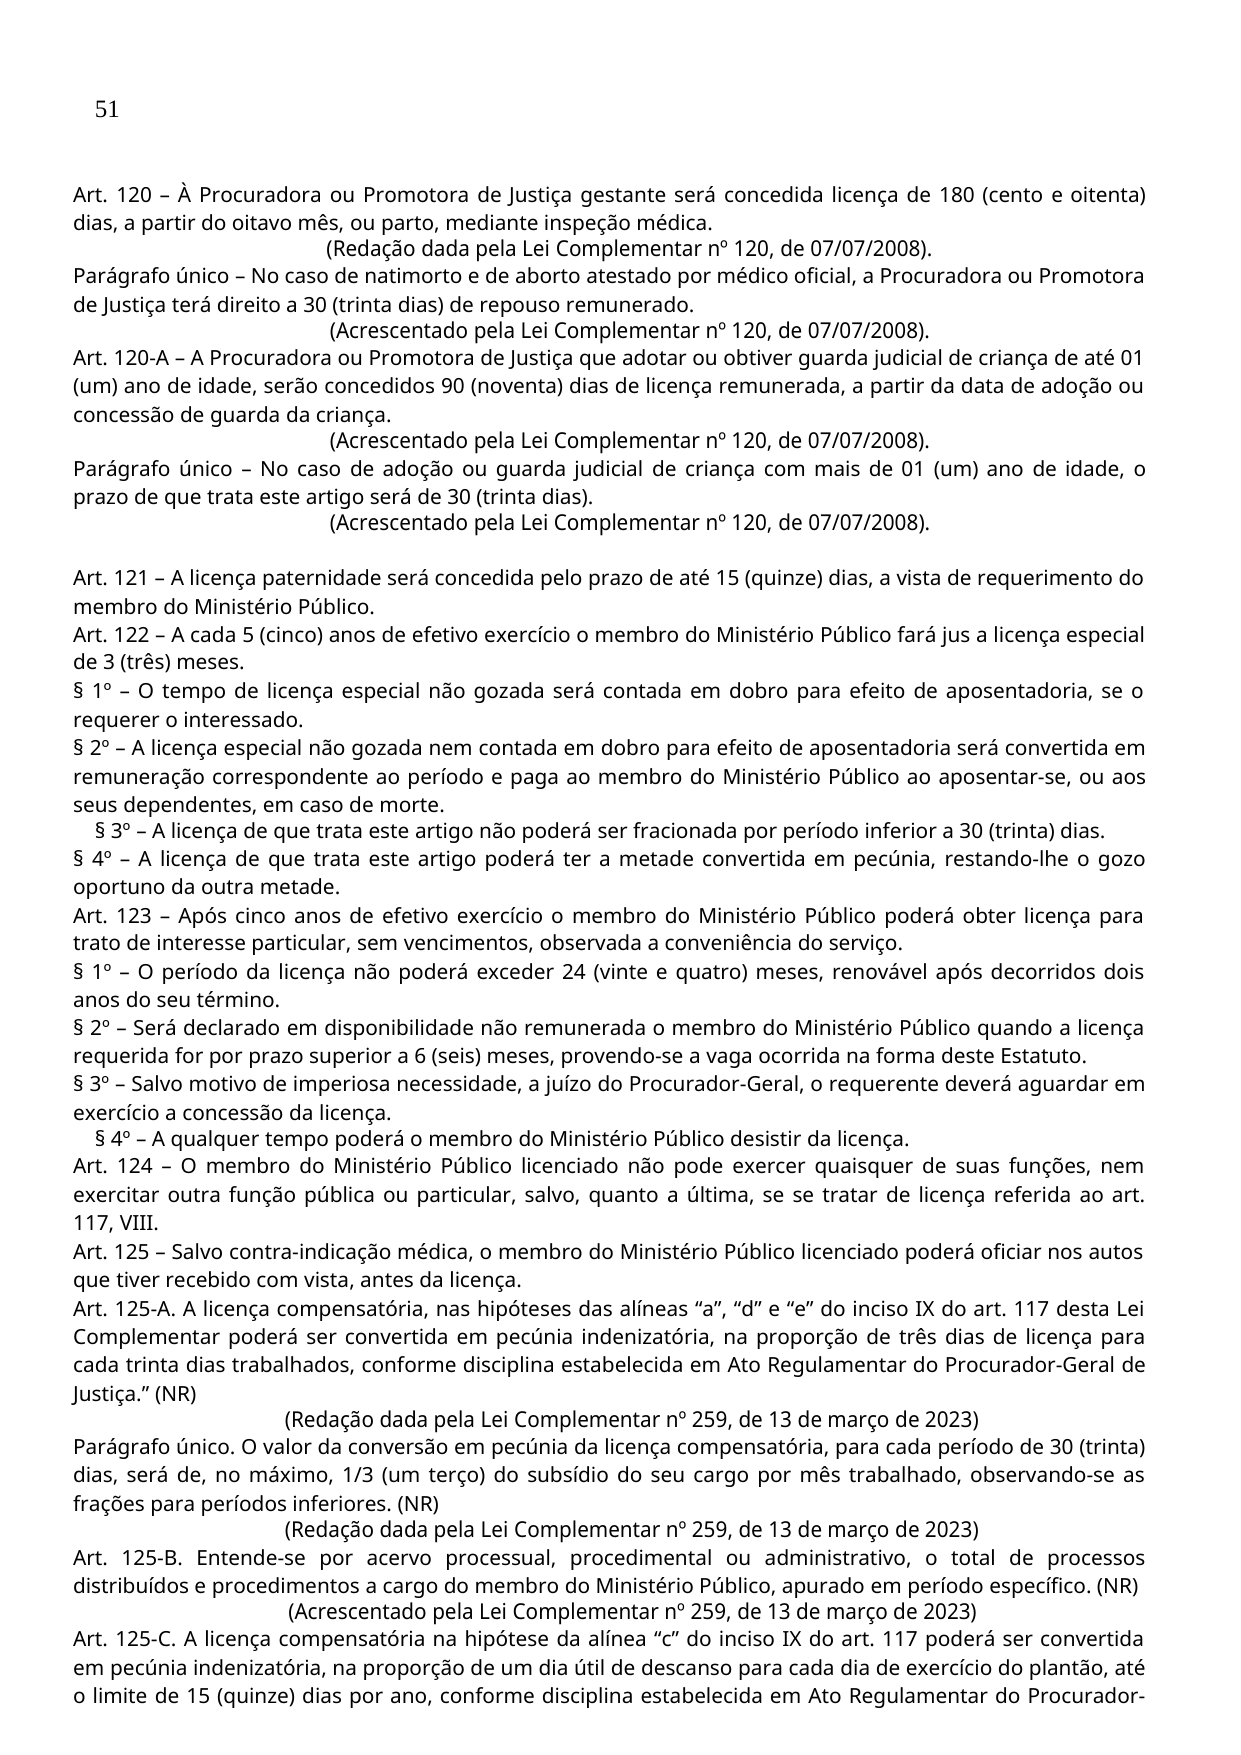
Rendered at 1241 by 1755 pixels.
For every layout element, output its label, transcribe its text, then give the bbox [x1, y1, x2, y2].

text § 1º – O período da licença não poderá exceder 24 (vinte e quatro) meses, renovável após decorridos dois anos do seu término. [73, 957, 1146, 1014]
subtitle (Redação dada pela Lei Complementar nº 259, de 13 de março de 2023) [284, 1407, 1168, 1432]
text Art. 121 – A licença paternidade será concedida pelo prazo de até 15 (quinze) dias, a vista de requerimento do membro do Ministério Público. [73, 563, 1146, 620]
text Parágrafo único – No caso de natimorto e de aborto atestado por médico oficial, a Procuradora ou Promotora de Justiça terá direito a 30 (trinta dias) de repouso remunerado. [73, 261, 1146, 318]
text Art. 120-A – A Procuradora ou Promotora de Justiça que adotar ou obtiver guarda judicial de criança de até 01 (um) ano de idade, serão concedidos 90 (noventa) dias de licença remunerada, a partir da data de adoção ou concessão de guarda da criança. [73, 343, 1146, 428]
text Art. 124 – O membro do Ministério Público licenciado não pode exercer quaisquer de suas funções, nem exercitar outra função pública ou particular, salvo, quanto a última, se se tratar de licença referida ao art. 117, VIII. [73, 1152, 1146, 1237]
text Parágrafo único – No caso de adoção ou guarda judicial de criança com mais de 01 (um) ano de idade, o prazo de que trata este artigo será de 30 (trinta dias). [73, 454, 1146, 511]
text § 3º – A licença de que trata este artigo não poderá ser fracionada por período inferior a 30 (trinta) dias. [94, 819, 1168, 844]
subtitle (Redação dada pela Lei Complementar nº 259, de 13 de março de 2023) [284, 1517, 1168, 1543]
subtitle (Acrescentado pela Lei Complementar nº 120, de 07/07/2008). [329, 428, 1168, 454]
text § 3º – Salvo motivo de imperiosa necessidade, a juízo do Procurador-Geral, o requerente deverá aguardar em exercício a concessão da licença. [73, 1069, 1147, 1126]
text § 2º – Será declarado em disponibilidade não remunerada o membro do Ministério Público quando a licença requerida for por prazo superior a 6 (seis) meses, provendo-se a vaga ocorrida na forma deste Estatuto. [73, 1014, 1146, 1069]
subtitle (Redação dada pela Lei Complementar nº 120, de 07/07/2008). [326, 237, 1168, 261]
text Art. 122 – A cada 5 (cinco) anos de efetivo exercício o membro do Ministério Público fará jus a licença especial de 3 (três) meses. [73, 620, 1147, 676]
subtitle (Acrescentado pela Lei Complementar nº 120, de 07/07/2008). [329, 511, 1168, 536]
text § 2º – A licença especial não gozada nem contada em dobro para efeito de aposentadoria será convertida em remuneração correspondente ao período e paga ao membro do Ministério Público ao aposentar-se, ou aos seus dependentes, em caso de morte. [73, 733, 1147, 819]
text Art. 125-A. A licença compensatória, nas hipóteses das alíneas “a”, “d” e “e” do inciso IX do art. 117 desta Lei Complementar poderá ser convertida em pecúnia indenizatória, na proporção de três dias de licença para cada trinta dias trabalhados, conforme disciplina estabelecida em Ato Regulamentar do Procurador-Geral de Justiça.” (NR) [73, 1294, 1147, 1407]
text Art. 123 – Após cinco anos de efetivo exercício o membro do Ministério Público poderá obter licença para trato de interesse particular, sem vencimentos, observada a conveniência do serviço. [73, 901, 1146, 957]
text § 4º – A qualquer tempo poderá o membro do Ministério Público desistir da licença. [94, 1126, 1168, 1151]
text Art. 125 – Salvo contra-indicação médica, o membro do Ministério Público licenciado poderá oficiar nos autos que tiver recebido com vista, antes da licença. [73, 1237, 1146, 1294]
text Art. 125-C. A licença compensatória na hipótese da alínea “c” do inciso IX do art. 117 poderá ser convertida em pecúnia indenizatória, na proporção de um dia útil de descanso para cada dia de exercício do plantão, até o limite de 15 (quinze) dias por ano, conforme disciplina estabelecida em Ato Regulamentar do Procurador- [73, 1624, 1147, 1710]
text § 4º – A licença de que trata este artigo poderá ter a metade convertida em pecúnia, restando-lhe o gozo oportuno da outra metade. [73, 844, 1147, 901]
text Parágrafo único. O valor da conversão em pecúnia da licença compensatória, para cada período de 30 (trinta) dias, será de, no máximo, 1/3 (um terço) do subsídio do seu cargo por mês trabalhado, observando-se as frações para períodos inferiores. (NR) [73, 1432, 1147, 1517]
text Art. 120 – À Procuradora ou Promotora de Justiça gestante será concedida licença de 180 (cento e oitenta) dias, a partir do oitavo mês, ou parto, mediante inspeção médica. [73, 180, 1146, 237]
text Art. 125-B. Entende-se por acervo processual, procedimental ou administrativo, o total de processos distribuídos e procedimentos a cargo do membro do Ministério Público, apurado em período específico. (NR) [73, 1543, 1147, 1599]
subtitle (Acrescentado pela Lei Complementar nº 120, de 07/07/2008). [329, 319, 1168, 343]
text § 1º – O tempo de licença especial não gozada será contada em dobro para efeito de aposentadoria, se o requerer o interessado. [73, 676, 1145, 733]
subtitle (Acrescentado pela Lei Complementar nº 259, de 13 de março de 2023) [288, 1599, 1168, 1624]
